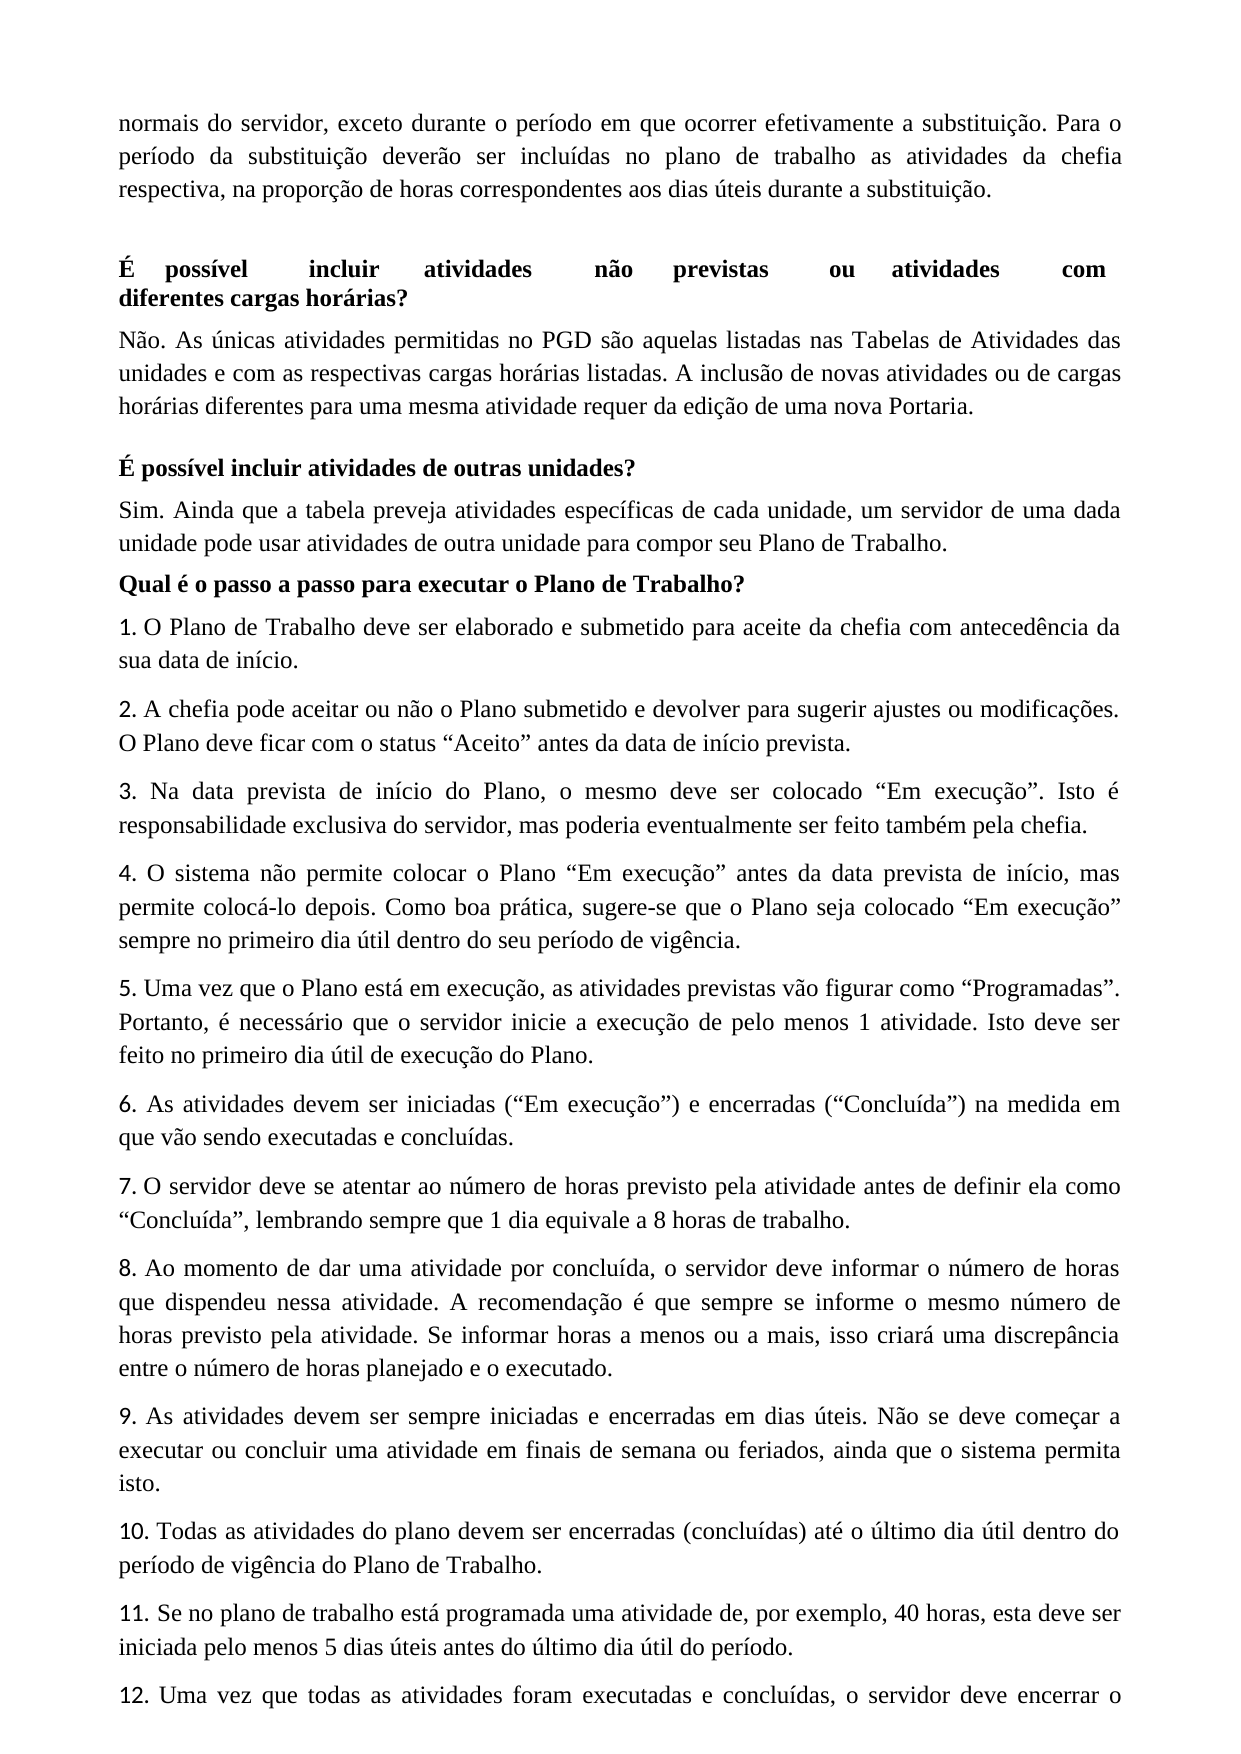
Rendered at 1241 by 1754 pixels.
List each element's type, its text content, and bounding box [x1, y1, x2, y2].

list As atividades devem ser sempre iniciadas e encerradas em dias úteis. Não se deve começar a executar ou concluir uma atividade em finais de semana ou feriados, ainda que o sistema permita isto. [118, 1400, 1121, 1496]
list O Plano de Trabalho deve ser elaborado e submetido para aceite da chefia com antecedência da sua data de início. [118, 611, 1122, 674]
list Se no plano de trabalho está programada uma atividade de, por exemplo, 40 horas, esta deve ser iniciada pelo menos 5 dias úteis antes do último dia útil do período. [118, 1597, 1122, 1661]
text normais do servidor, exceto durante o período em que ocorrer efetivamente a substituição. Para o período da substituição deverão ser incluídas no plano de trabalho as atividades da chefia respectiva, na proporção de horas correspondentes aos dias úteis durante a substituição. [118, 108, 1122, 203]
list A chefia pode aceitar ou não o Plano submetido e devolver para sugerir ajustes ou modificações. O Plano deve ficar com o status “Aceito” antes da data de início prevista. [118, 693, 1121, 757]
text Não. As únicas atividades permitidas no PGD são aquelas listadas nas Tabelas de Atividades das unidades e com as respectivas cargas horárias listadas. A inclusão de novas atividades ou de cargas horárias diferentes para uma mesma atividade requer da edição de uma nova Portaria. [118, 325, 1122, 419]
list Ao momento de dar uma atividade por concluída, o servidor deve informar o número de horas que dispendeu nessa atividade. A recomendação é que sempre se informe o mesmo número de horas previsto pela atividade. Se informar horas a menos ou a mais, isso criará uma discrepância entre o número de horas planejado e o executado. [118, 1252, 1121, 1381]
list Todas as atividades do plano devem ser encerradas (concluídas) até o último dia útil dentro do período de vigência do Plano de Trabalho. [118, 1515, 1120, 1579]
text Sim. Ainda que a tabela preveja atividades específicas de cada unidade, um servidor de uma dada unidade pode usar atividades de outra unidade para compor seu Plano de Trabalho. [118, 495, 1122, 557]
list Uma vez que o Plano está em execução, as atividades previstas vão figurar como “Programadas”. Portanto, é necessário que o servidor inicie a execução de pelo menos 1 atividade. Isto deve ser feito no primeiro dia útil de execução do Plano. [118, 973, 1121, 1069]
subtitle É possível incluir atividades não previstas ou atividades com diferentes cargas horárias? [118, 254, 1122, 312]
list Uma vez que todas as atividades foram executadas e concluídas, o servidor deve encerrar o [118, 1679, 1122, 1710]
list As atividades devem ser iniciadas (“Em execução”) e encerradas (“Concluída”) na medida em que vão sendo executadas e concluídas. [118, 1088, 1121, 1151]
list Na data prevista de início do Plano, o mesmo deve ser colocado “Em execução”. Isto é responsabilidade exclusiva do servidor, mas poderia eventualmente ser feito também pela chefia. [118, 775, 1121, 839]
list O sistema não permite colocar o Plano “Em execução” antes da data prevista de início, mas permite colocá-lo depois. Como boa prática, sugere-se que o Plano seja colocado “Em execução” sempre no primeiro dia útil dentro do seu período de vigência. [118, 857, 1122, 954]
subtitle Qual é o passo a passo para executar o Plano de Trabalho? [118, 569, 1134, 598]
list O servidor deve se atentar ao número de horas previsto pela atividade antes de definir ela como “Concluída”, lembrando sempre que 1 dia equivale a 8 horas de trabalho. [118, 1170, 1122, 1233]
subtitle É possível incluir atividades de outras unidades? [118, 453, 1134, 482]
